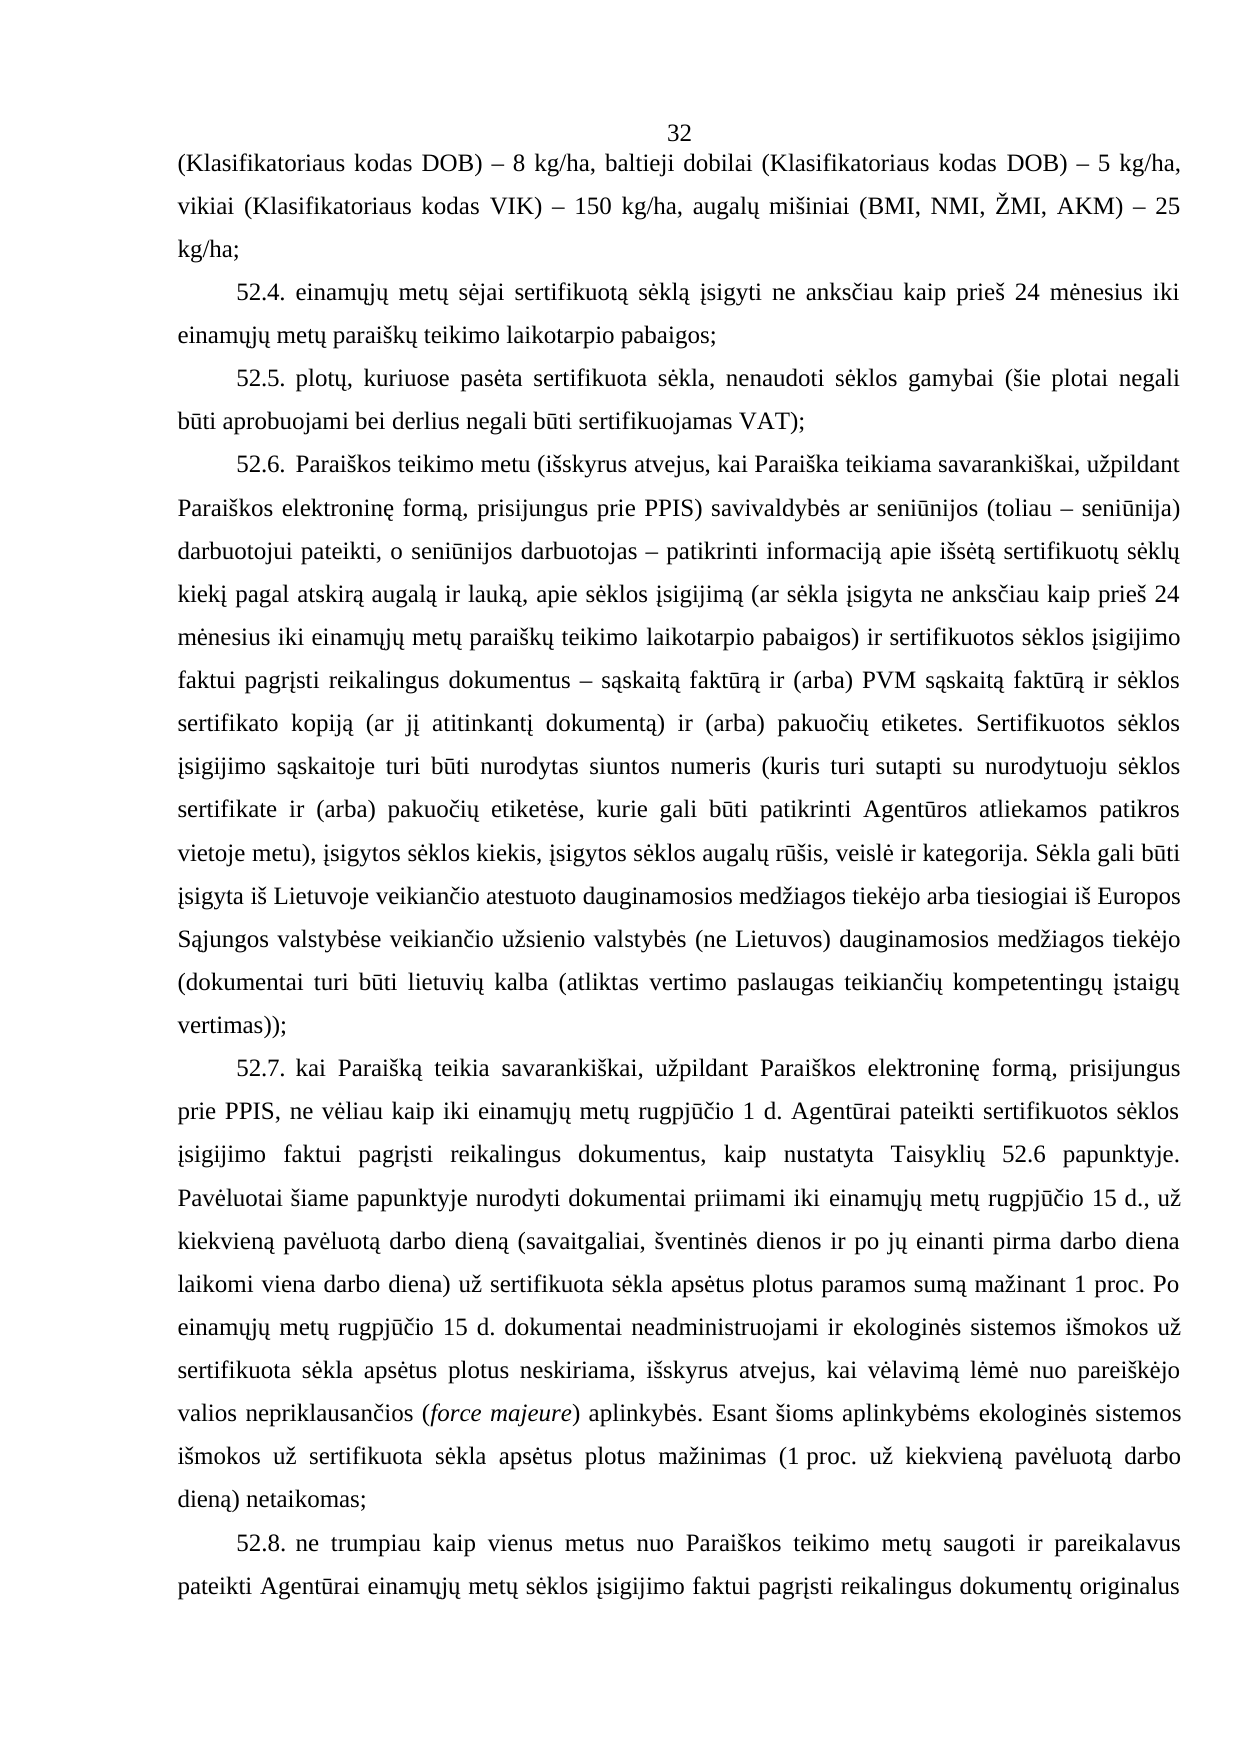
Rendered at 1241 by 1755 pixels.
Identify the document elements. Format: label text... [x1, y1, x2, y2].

text 52.8. ne trumpiau kaip vienus metus nuo Paraiškos teikimo metų saugoti ir pareikalavus pateikti Agentūrai einamųjų metų sėklos įsigijimo faktui pagrįsti reikalingus dokumentų originalus [177, 1528, 1181, 1599]
text 52.7. kai Paraišką teikia savarankiškai, užpildant Paraiškos elektroninę formą, prisijungus prie PPIS, ne vėliau kaip iki einamųjų metų rugpjūčio 1 d. Agentūrai pateikti sertifikuotos sėklos įsigijimo faktui pagrįsti reikalingus dokumentus, kaip nustatyta Taisyklių 52.6 papunktyje. Pavėluotai šiame papunktyje nurodyti dokumentai priimami iki einamųjų metų rugpjūčio 15 d., už kiekvieną pavėluotą darbo dieną (savaitgaliai, šventinės dienos ir po jų einanti pirma darbo diena laikomi viena darbo diena) už sertifikuota sėkla apsėtus plotus paramos sumą mažinant 1 proc. Po einamųjų metų rugpjūčio 15 d. dokumentai neadministruojami ir ekologinės sistemos išmokos už sertifikuota sėkla apsėtus plotus neskiriama, išskyrus atvejus, kai vėlavimą lėmė nuo pareiškėjo valios nepriklausančios (force majeure) aplinkybės. Esant šioms aplinkybėms ekologinės sistemos išmokos už sertifikuota sėkla apsėtus plotus mažinimas (1 proc. už kiekvieną pavėluotą darbo dieną) netaikomas; [177, 1053, 1181, 1513]
text (Klasifikatoriaus kodas DOB) – 8 kg/ha, baltieji dobilai (Klasifikatoriaus kodas DOB) – 5 kg/ha, vikiai (Klasifikatoriaus kodas VIK) – 150 kg/ha, augalų mišiniai (BMI, NMI, ŽMI, AKM) – 25 kg/ha; [177, 148, 1181, 263]
text 52.5. plotų, kuriuose pasėta sertifikuota sėkla, nenaudoti sėklos gamybai (šie plotai negali būti aprobuojami bei derlius negali būti sertifikuojamas VAT); [177, 363, 1181, 435]
text 52.6. Paraiškos teikimo metu (išskyrus atvejus, kai Paraiška teikiama savarankiškai, užpildant Paraiškos elektroninę formą, prisijungus prie PPIS) savivaldybės ar seniūnijos (toliau – seniūnija) darbuotojui pateikti, o seniūnijos darbuotojas – patikrinti informaciją apie išsėtą sertifikuotų sėklų kiekį pagal atskirą augalą ir lauką, apie sėklos įsigijimą (ar sėkla įsigyta ne anksčiau kaip prieš 24 mėnesius iki einamųjų metų paraiškų teikimo laikotarpio pabaigos) ir sertifikuotos sėklos įsigijimo faktui pagrįsti reikalingus dokumentus – sąskaitą faktūrą ir (arba) PVM sąskaitą faktūrą ir sėklos sertifikato kopiją (ar jį atitinkantį dokumentą) ir (arba) pakuočių etiketes. Sertifikuotos sėklos įsigijimo sąskaitoje turi būti nurodytas siuntos numeris (kuris turi sutapti su nurodytuoju sėklos sertifikate ir (arba) pakuočių etiketėse, kurie gali būti patikrinti Agentūros atliekamos patikros vietoje metu), įsigytos sėklos kiekis, įsigytos sėklos augalų rūšis, veislė ir kategorija. Sėkla gali būti įsigyta iš Lietuvoje veikiančio atestuoto dauginamosios medžiagos tiekėjo arba tiesiogiai iš Europos Sąjungos valstybėse veikiančio užsienio valstybės (ne Lietuvos) dauginamosios medžiagos tiekėjo (dokumentai turi būti lietuvių kalba (atliktas vertimo paslaugas teikiančių kompetentingų įstaigų vertimas)); [177, 449, 1181, 1039]
text 52.4. einamųjų metų sėjai sertifikuotą sėklą įsigyti ne anksčiau kaip prieš 24 mėnesius iki einamųjų metų paraiškų teikimo laikotarpio pabaigos; [177, 277, 1181, 349]
